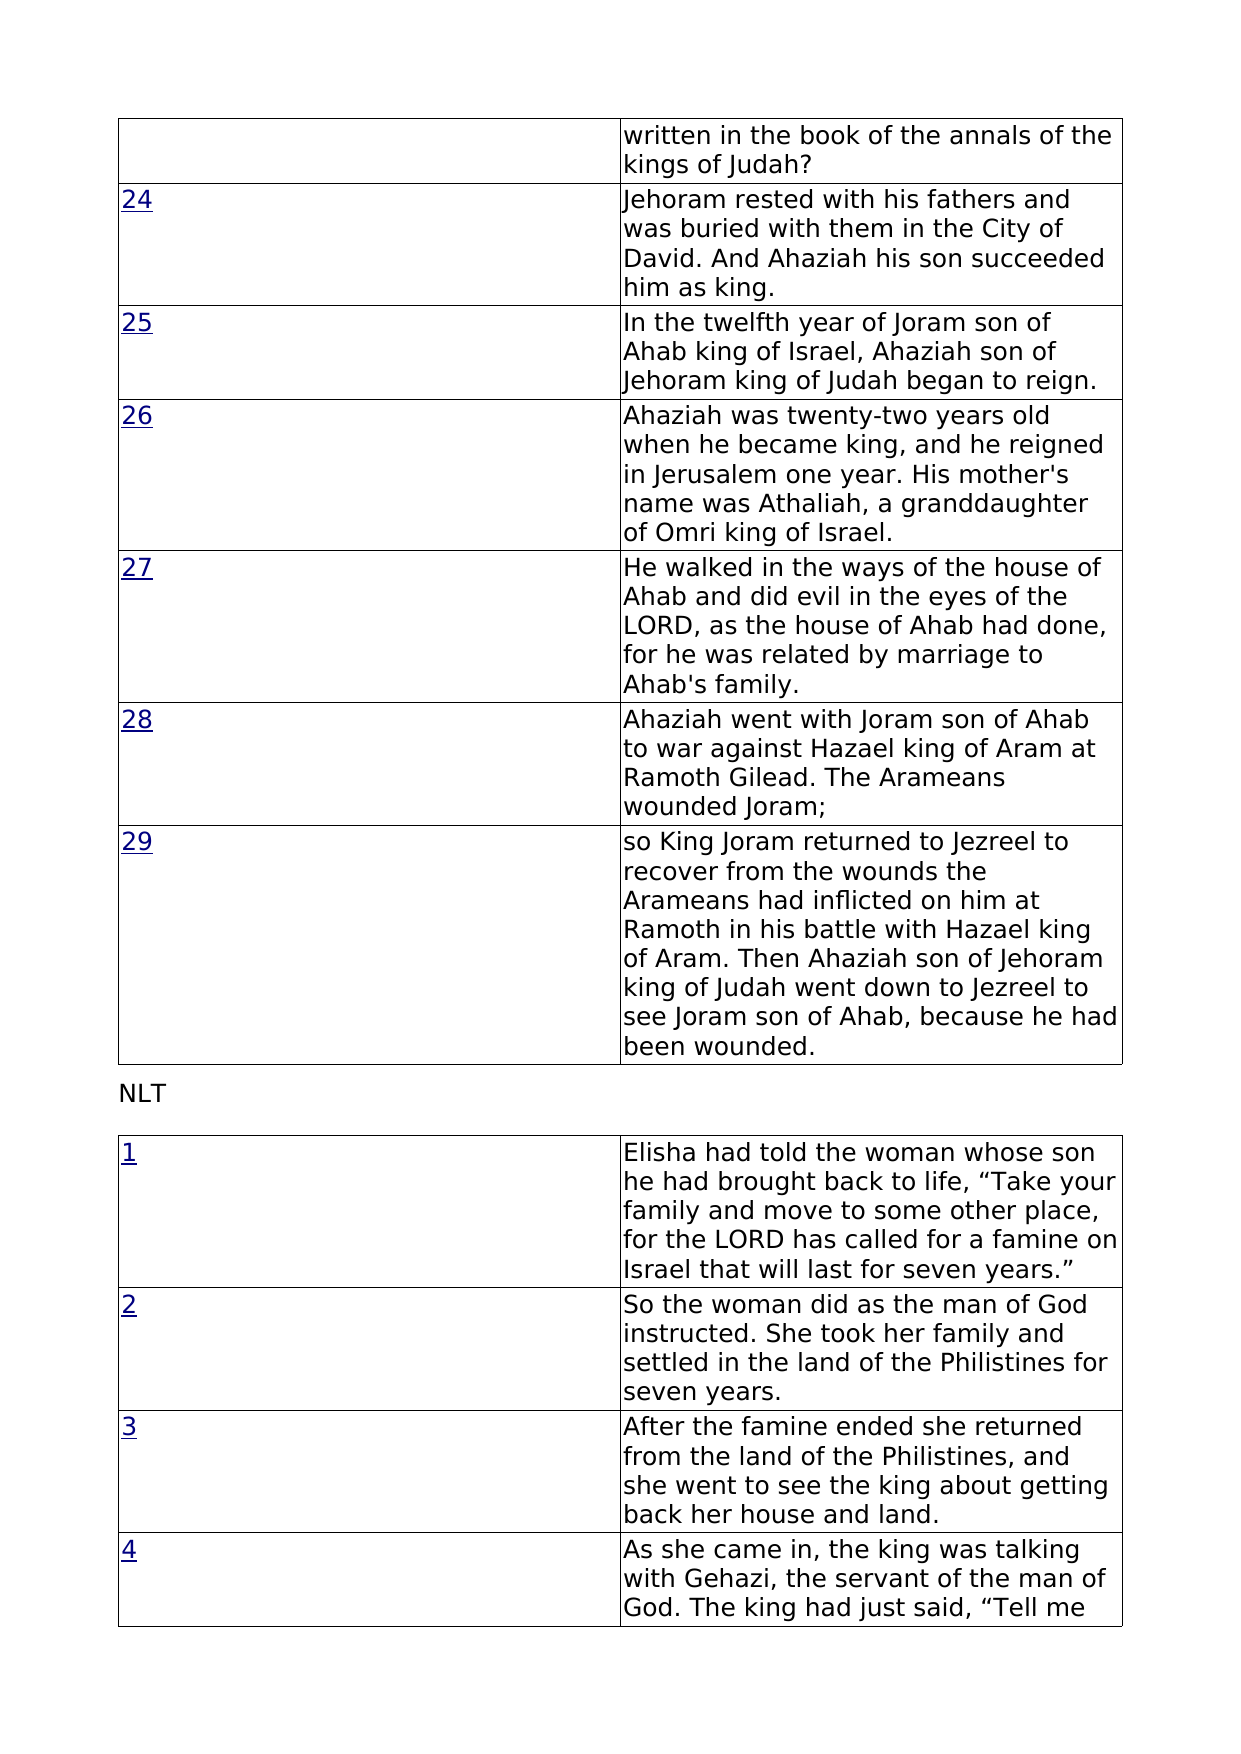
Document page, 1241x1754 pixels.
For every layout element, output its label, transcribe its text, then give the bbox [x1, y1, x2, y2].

table_cell In the twelfth year of Joram son of Ahab king of Israel, Ahaziah son of Jehoram king of Judah began to reign. [621, 306, 1122, 398]
table_cell 28 [119, 703, 620, 824]
table_cell As she came in, the king was talking with Gehazi, the servant of the man of God. The king had just said, “Tell me [621, 1533, 1122, 1626]
table_cell He walked in the ways of the house of Ahab and did evil in the eyes of the LORD, as the house of Ahab had done, for he was related by marriage to Ahab's family. [621, 551, 1122, 702]
table_cell So the woman did as the man of God instructed. She took her family and settled in the land of the Philistines for seven years. [621, 1288, 1122, 1409]
table_cell 2 [119, 1288, 620, 1409]
table_cell written in the book of the annals of the kings of Judah? [621, 119, 1122, 182]
table_cell [119, 119, 620, 182]
table_cell 27 [119, 551, 620, 702]
table_cell After the famine ended she returned from the land of the Philistines, and she went to see the king about getting back her house and land. [621, 1411, 1122, 1532]
table_cell 26 [119, 400, 620, 550]
table_header 1 [119, 1136, 620, 1287]
table_cell Jehoram rested with his fathers and was buried with them in the City of David. And Ahaziah his son succeeded him as king. [621, 184, 1122, 305]
table_cell 4 [119, 1533, 620, 1626]
table_cell 24 [119, 184, 620, 305]
table_cell Ahaziah was twenty-two years old when he became king, and he reigned in Jerusalem one year. His mother's name was Athaliah, a granddaughter of Omri king of Israel. [621, 400, 1122, 550]
table_cell 3 [119, 1411, 620, 1532]
table_cell so King Joram returned to Jezreel to recover from the wounds the Arameans had inflicted on him at Ramoth in his battle with Hazael king of Aram. Then Ahaziah son of Jehoram king of Judah went down to Jezreel to see Joram son of Ahab, because he had been wounded. [621, 826, 1122, 1064]
table_cell 29 [119, 826, 620, 1064]
text NLT [118, 1079, 1122, 1108]
table_cell Ahaziah went with Joram son of Ahab to war against Hazael king of Aram at Ramoth Gilead. The Arameans wounded Joram; [621, 703, 1122, 824]
table_cell 25 [119, 306, 620, 398]
table_header Elisha had told the woman whose son he had brought back to life, “Take your family and move to some other place, for the LORD has called for a famine on Israel that will last for seven years.” [621, 1136, 1122, 1287]
